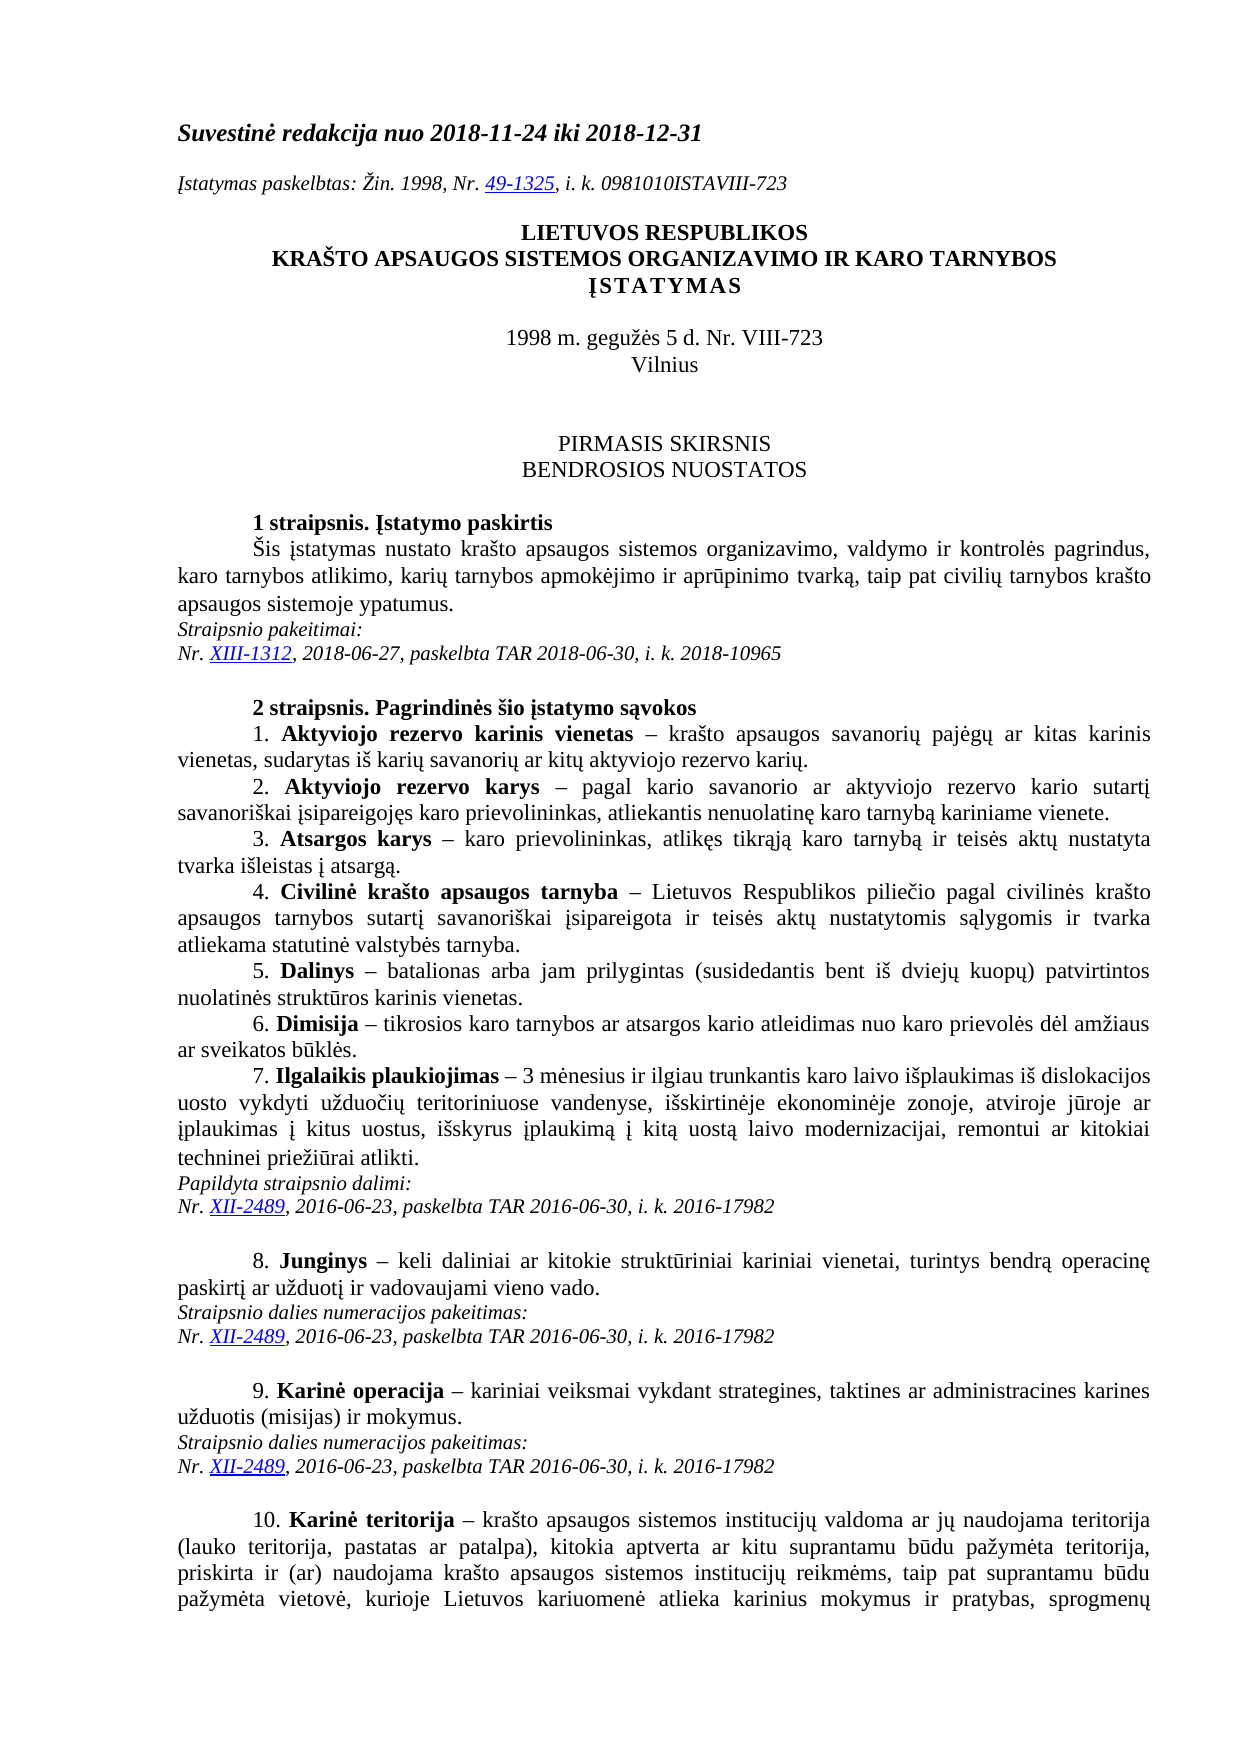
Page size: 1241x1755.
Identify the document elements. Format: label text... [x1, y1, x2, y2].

text 1 straipsnis. Įstatymo paskirtis [177, 509, 1152, 535]
text Nr. XII-2489, 2016-06-23, paskelbta TAR 2016-06-30, i. k. 2016-17982 [177, 1194, 1152, 1218]
text 1. Aktyviojo rezervo karinis vienetas – krašto apsaugos savanorių pajėgų ar kitas karinis vienetas, sudarytas iš karių savanorių ar kitų aktyviojo rezervo karių. [177, 720, 1152, 773]
text Nr. XIII-1312, 2018-06-27, paskelbta TAR 2018-06-30, i. k. 2018-10965 [177, 641, 1152, 665]
text 2 straipsnis. Pagrindinės šio įstatymo sąvokos [177, 694, 1152, 720]
text 3. Atsargos karys – karo prievolininkas, atlikęs tikrąją karo tarnybą ir teisės aktų nustatyta tvarka išleistas į atsargą. [177, 825, 1152, 878]
text 6. Dimisija – tikrosios karo tarnybos ar atsargos kario atleidimas nuo karo prievolės dėl amžiaus ar sveikatos būklės. [177, 1010, 1152, 1063]
text 7. Ilgalaikis plaukiojimas – 3 mėnesius ir ilgiau trunkantis karo laivo išplaukimas iš dislokacijos uosto vykdyti užduočių teritoriniuose vandenyse, išskirtinėje ekonominėje zonoje, atviroje jūroje ar įplaukimas į kitus uostus, išskyrus įplaukimą į kitą uostą laivo modernizacijai, remontui ar kitokiai techninei priežiūrai atlikti. [177, 1063, 1152, 1170]
text Suvestinė redakcija nuo 2018-11-24 iki 2018-12-31 [177, 118, 1152, 147]
text Papildyta straipsnio dalimi: [177, 1170, 1152, 1194]
text Įstatymas paskelbtas: Žin. 1998, Nr. 49-1325, i. k. 0981010ISTAVIII-723 [177, 171, 1152, 195]
text Šis įstatymas nustato krašto apsaugos sistemos organizavimo, valdymo ir kontrolės pagrindus, karo tarnybos atlikimo, karių tarnybos apmokėjimo ir aprūpinimo tvarką, taip pat civilių tarnybos krašto apsaugos sistemoje ypatumus. [177, 535, 1152, 617]
text 9. Karinė operacija – kariniai veiksmai vykdant strategines, taktines ar administracines karines užduotis (misijas) ir mokymus. [177, 1377, 1152, 1429]
text Nr. XII-2489, 2016-06-23, paskelbta TAR 2016-06-30, i. k. 2016-17982 [177, 1324, 1152, 1348]
text 2. Aktyviojo rezervo karys – pagal kario savanorio ar aktyviojo rezervo kario sutartį savanoriškai įsipareigojęs karo prievolininkas, atliekantis nenuolatinę karo tarnybą kariniame vienete. [177, 773, 1152, 825]
text 5. Dalinys – batalionas arba jam prilygintas (susidedantis bent iš dviejų kuopų) patvirtintos nuolatinės struktūros karinis vienetas. [177, 957, 1152, 1010]
text PIRMASIS SKIRSNIS [177, 430, 1152, 456]
text BENDROSIOS NUOSTATOS [177, 456, 1152, 483]
text Nr. XII-2489, 2016-06-23, paskelbta TAR 2016-06-30, i. k. 2016-17982 [177, 1454, 1152, 1478]
text LIETUVOS RESPUBLIKOS KRAŠTO APSAUGOS SISTEMOS ORGANIZAVIMO IR KARO TARNYBOS ĮSTATYMAS [177, 219, 1152, 298]
text Straipsnio dalies numeracijos pakeitimas: [177, 1429, 1152, 1454]
text 1998 m. gegužės 5 d. Nr. VIII-723 Vilnius [177, 324, 1152, 377]
text 4. Civilinė krašto apsaugos tarnyba – Lietuvos Respublikos piliečio pagal civilinės krašto apsaugos tarnybos sutartį savanoriškai įsipareigota ir teisės aktų nustatytomis sąlygomis ir tvarka atliekama statutinė valstybės tarnyba. [177, 878, 1152, 957]
text 10. Karinė teritorija – krašto apsaugos sistemos institucijų valdoma ar jų naudojama teritorija (lauko teritorija, pastatas ar patalpa), kitokia aptverta ar kitu suprantamu būdu pažymėta teritorija, priskirta ir (ar) naudojama krašto apsaugos sistemos institucijų reikmėms, taip pat suprantamu būdu pažymėta vietovė, kurioje Lietuvos kariuomenė atlieka karinius mokymus ir pratybas, sprogmenų [177, 1506, 1152, 1612]
text Straipsnio pakeitimai: [177, 617, 1152, 641]
text 8. Junginys – keli daliniai ar kitokie struktūriniai kariniai vienetai, turintys bendrą operacinę paskirtį ar užduotį ir vadovaujami vieno vado. [177, 1247, 1152, 1300]
text Straipsnio dalies numeracijos pakeitimas: [177, 1300, 1152, 1324]
